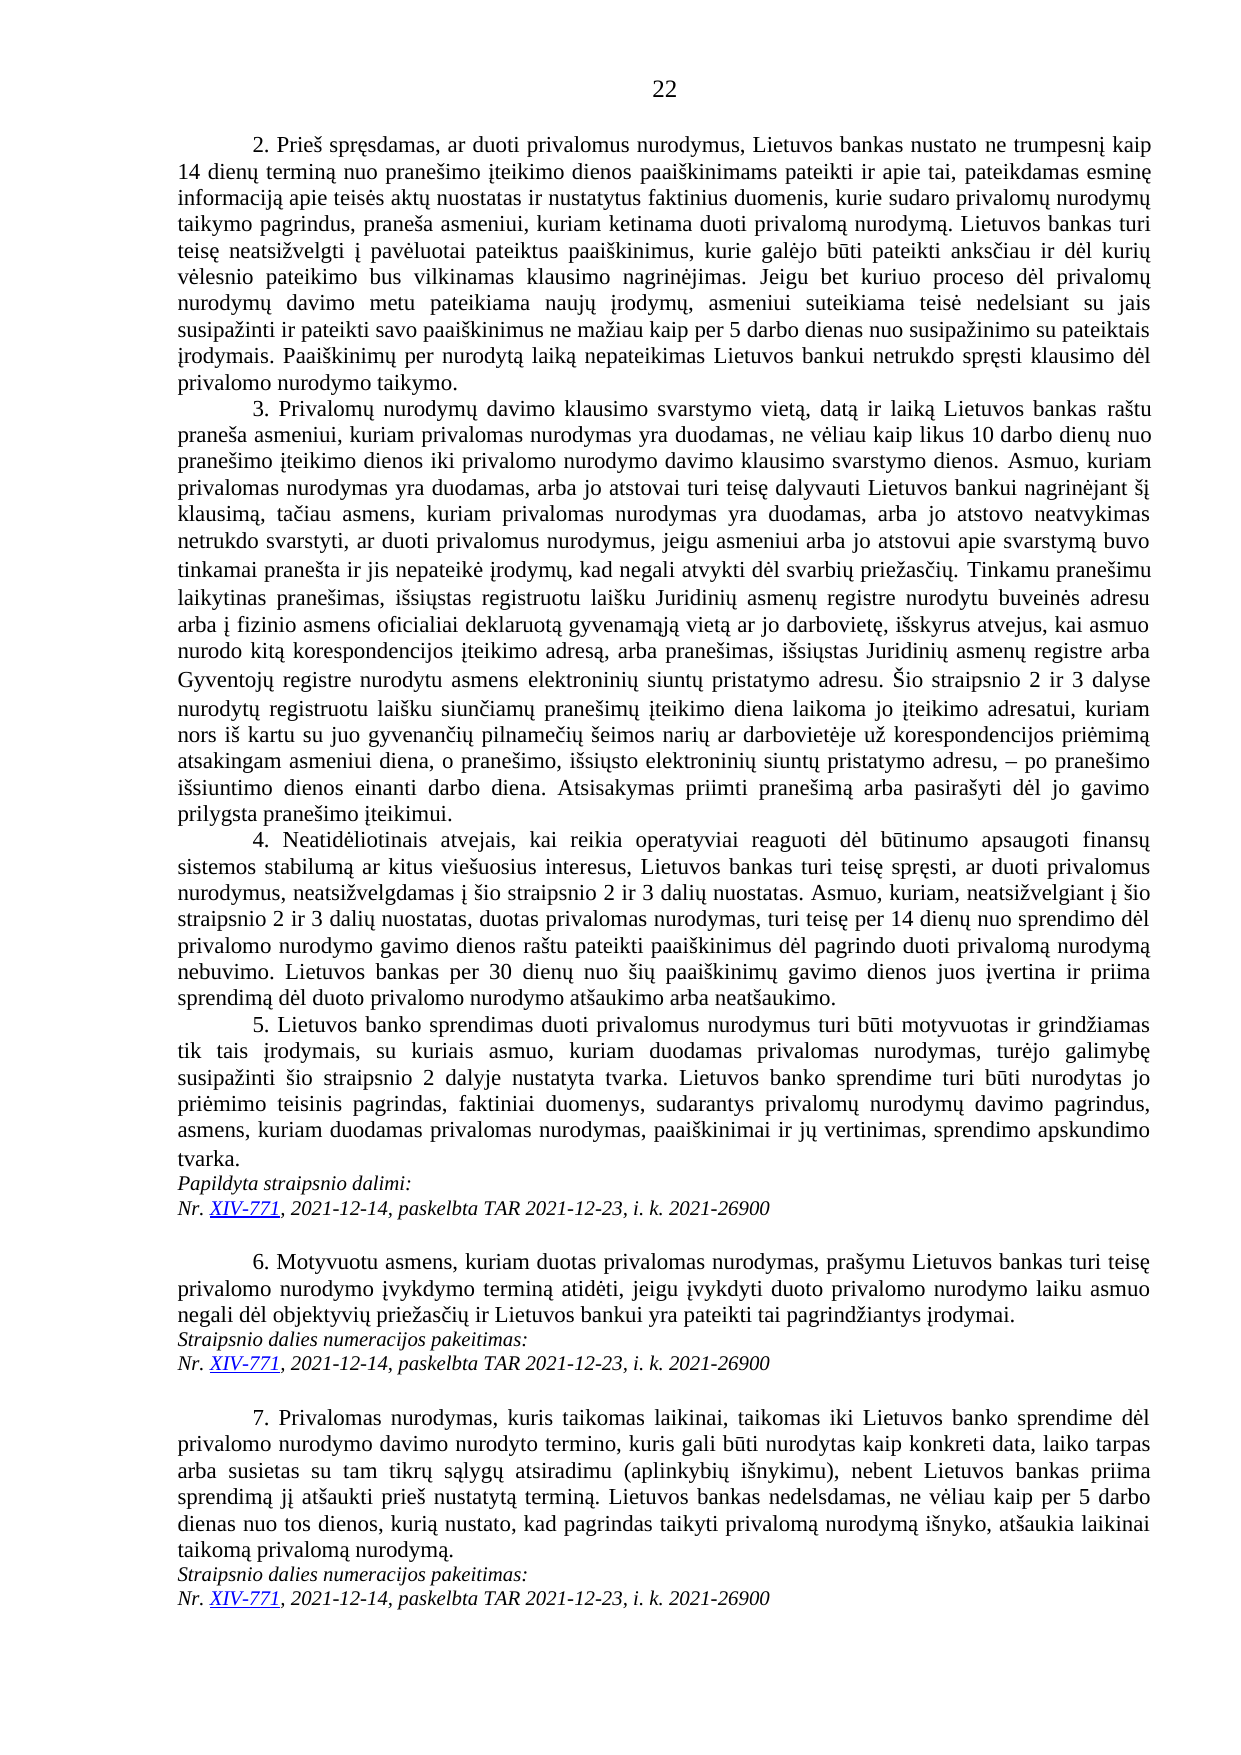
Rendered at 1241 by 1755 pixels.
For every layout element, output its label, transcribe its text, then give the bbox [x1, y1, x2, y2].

text 4. Neatidėliotinais atvejais, kai reikia operatyviai reaguoti dėl būtinumo apsaugoti finansų sistemos stabilumą ar kitus viešuosius interesus, Lietuvos bankas turi teisę spręsti, ar duoti privalomus nurodymus, neatsižvelgdamas į šio straipsnio 2 ir 3 dalių nuostatas. Asmuo, kuriam, neatsižvelgiant į šio straipsnio 2 ir 3 dalių nuostatas, duotas privalomas nurodymas, turi teisę per 14 dienų nuo sprendimo dėl privalomo nurodymo gavimo dienos raštu pateikti paaiškinimus dėl pagrindo duoti privalomą nurodymą nebuvimo. Lietuvos bankas per 30 dienų nuo šių paaiškinimų gavimo dienos juos įvertina ir priima sprendimą dėl duoto privalomo nurodymo atšaukimo arba neatšaukimo. [177, 826, 1152, 1011]
text 5. Lietuvos banko sprendimas duoti privalomus nurodymus turi būti motyvuotas ir grindžiamas tik tais įrodymais, su kuriais asmuo, kuriam duodamas privalomas nurodymas, turėjo galimybę susipažinti šio straipsnio 2 dalyje nustatyta tvarka. Lietuvos banko sprendime turi būti nurodytas jo priėmimo teisinis pagrindas, faktiniai duomenys, sudarantys privalomų nurodymų davimo pagrindus, asmens, kuriam duodamas privalomas nurodymas, paaiškinimai ir jų vertinimas, sprendimo apskundimo tvarka. [177, 1011, 1152, 1171]
text Straipsnio dalies numeracijos pakeitimas: [177, 1327, 1152, 1351]
text Papildyta straipsnio dalimi: [177, 1171, 1152, 1195]
text 3. Privalomų nurodymų davimo klausimo svarstymo vietą, datą ir laiką Lietuvos bankas raštu praneša asmeniui, kuriam privalomas nurodymas yra duodamas, ne vėliau kaip likus 10 darbo dienų nuo pranešimo įteikimo dienos iki privalomo nurodymo davimo klausimo svarstymo dienos. Asmuo, kuriam privalomas nurodymas yra duodamas, arba jo atstovai turi teisę dalyvauti Lietuvos bankui nagrinėjant šį klausimą, tačiau asmens, kuriam privalomas nurodymas yra duodamas, arba jo atstovo neatvykimas netrukdo svarstyti, ar duoti privalomus nurodymus, jeigu asmeniui arba jo atstovui apie svarstymą buvo tinkamai pranešta ir jis nepateikė įrodymų, kad negali atvykti dėl svarbių priežasčių. Tinkamu pranešimu laikytinas pranešimas, išsiųstas registruotu laišku Juridinių asmenų registre nurodytu buveinės adresu arba į fizinio asmens oficialiai deklaruotą gyvenamąją vietą ar jo darbovietę, išskyrus atvejus, kai asmuo nurodo kitą korespondencijos įteikimo adresą, arba pranešimas, išsiųstas Juridinių asmenų registre arba Gyventojų registre nurodytu asmens elektroninių siuntų pristatymo adresu. Šio straipsnio 2 ir 3 dalyse nurodytų registruotu laišku siunčiamų pranešimų įteikimo diena laikoma jo įteikimo adresatui, kuriam nors iš kartu su juo gyvenančių pilnamečių šeimos narių ar darbovietėje už korespondencijos priėmimą atsakingam asmeniui diena, o pranešimo, išsiųsto elektroninių siuntų pristatymo adresu, – po pranešimo išsiuntimo dienos einanti darbo diena. Atsisakymas priimti pranešimą arba pasirašyti dėl jo gavimo prilygsta pranešimo įteikimui. [177, 395, 1152, 826]
text Straipsnio dalies numeracijos pakeitimas: [177, 1562, 1152, 1586]
text Nr. XIV-771, 2021-12-14, paskelbta TAR 2021-12-23, i. k. 2021-26900 [177, 1195, 1152, 1219]
text 7. Privalomas nurodymas, kuris taikomas laikinai, taikomas iki Lietuvos banko sprendime dėl privalomo nurodymo davimo nurodyto termino, kuris gali būti nurodytas kaip konkreti data, laiko tarpas arba susietas su tam tikrų sąlygų atsiradimu (aplinkybių išnykimu), nebent Lietuvos bankas priima sprendimą jį atšaukti prieš nustatytą terminą. Lietuvos bankas nedelsdamas, ne vėliau kaip per 5 darbo dienas nuo tos dienos, kurią nustato, kad pagrindas taikyti privalomą nurodymą išnyko, atšaukia laikinai taikomą privalomą nurodymą. [177, 1404, 1152, 1562]
text Nr. XIV-771, 2021-12-14, paskelbta TAR 2021-12-23, i. k. 2021-26900 [177, 1586, 1152, 1610]
text 2. Prieš spręsdamas, ar duoti privalomus nurodymus, Lietuvos bankas nustato ne trumpesnį kaip 14 dienų terminą nuo pranešimo įteikimo dienos paaiškinimams pateikti ir apie tai, pateikdamas esminę informaciją apie teisės aktų nuostatas ir nustatytus faktinius duomenis, kurie sudaro privalomų nurodymų taikymo pagrindus, praneša asmeniui, kuriam ketinama duoti privalomą nurodymą. Lietuvos bankas turi teisę neatsižvelgti į pavėluotai pateiktus paaiškinimus, kurie galėjo būti pateikti anksčiau ir dėl kurių vėlesnio pateikimo bus vilkinamas klausimo nagrinėjimas. Jeigu bet kuriuo proceso dėl privalomų nurodymų davimo metu pateikiama naujų įrodymų, asmeniui suteikiama teisė nedelsiant su jais susipažinti ir pateikti savo paaiškinimus ne mažiau kaip per 5 darbo dienas nuo susipažinimo su pateiktais įrodymais. Paaiškinimų per nurodytą laiką nepateikimas Lietuvos bankui netrukdo spręsti klausimo dėl privalomo nurodymo taikymo. [177, 131, 1152, 395]
text 6. Motyvuotu asmens, kuriam duotas privalomas nurodymas, prašymu Lietuvos bankas turi teisę privalomo nurodymo įvykdymo terminą atidėti, jeigu įvykdyti duoto privalomo nurodymo laiku asmuo negali dėl objektyvių priežasčių ir Lietuvos bankui yra pateikti tai pagrindžiantys įrodymai. [177, 1248, 1152, 1327]
text Nr. XIV-771, 2021-12-14, paskelbta TAR 2021-12-23, i. k. 2021-26900 [177, 1351, 1152, 1375]
